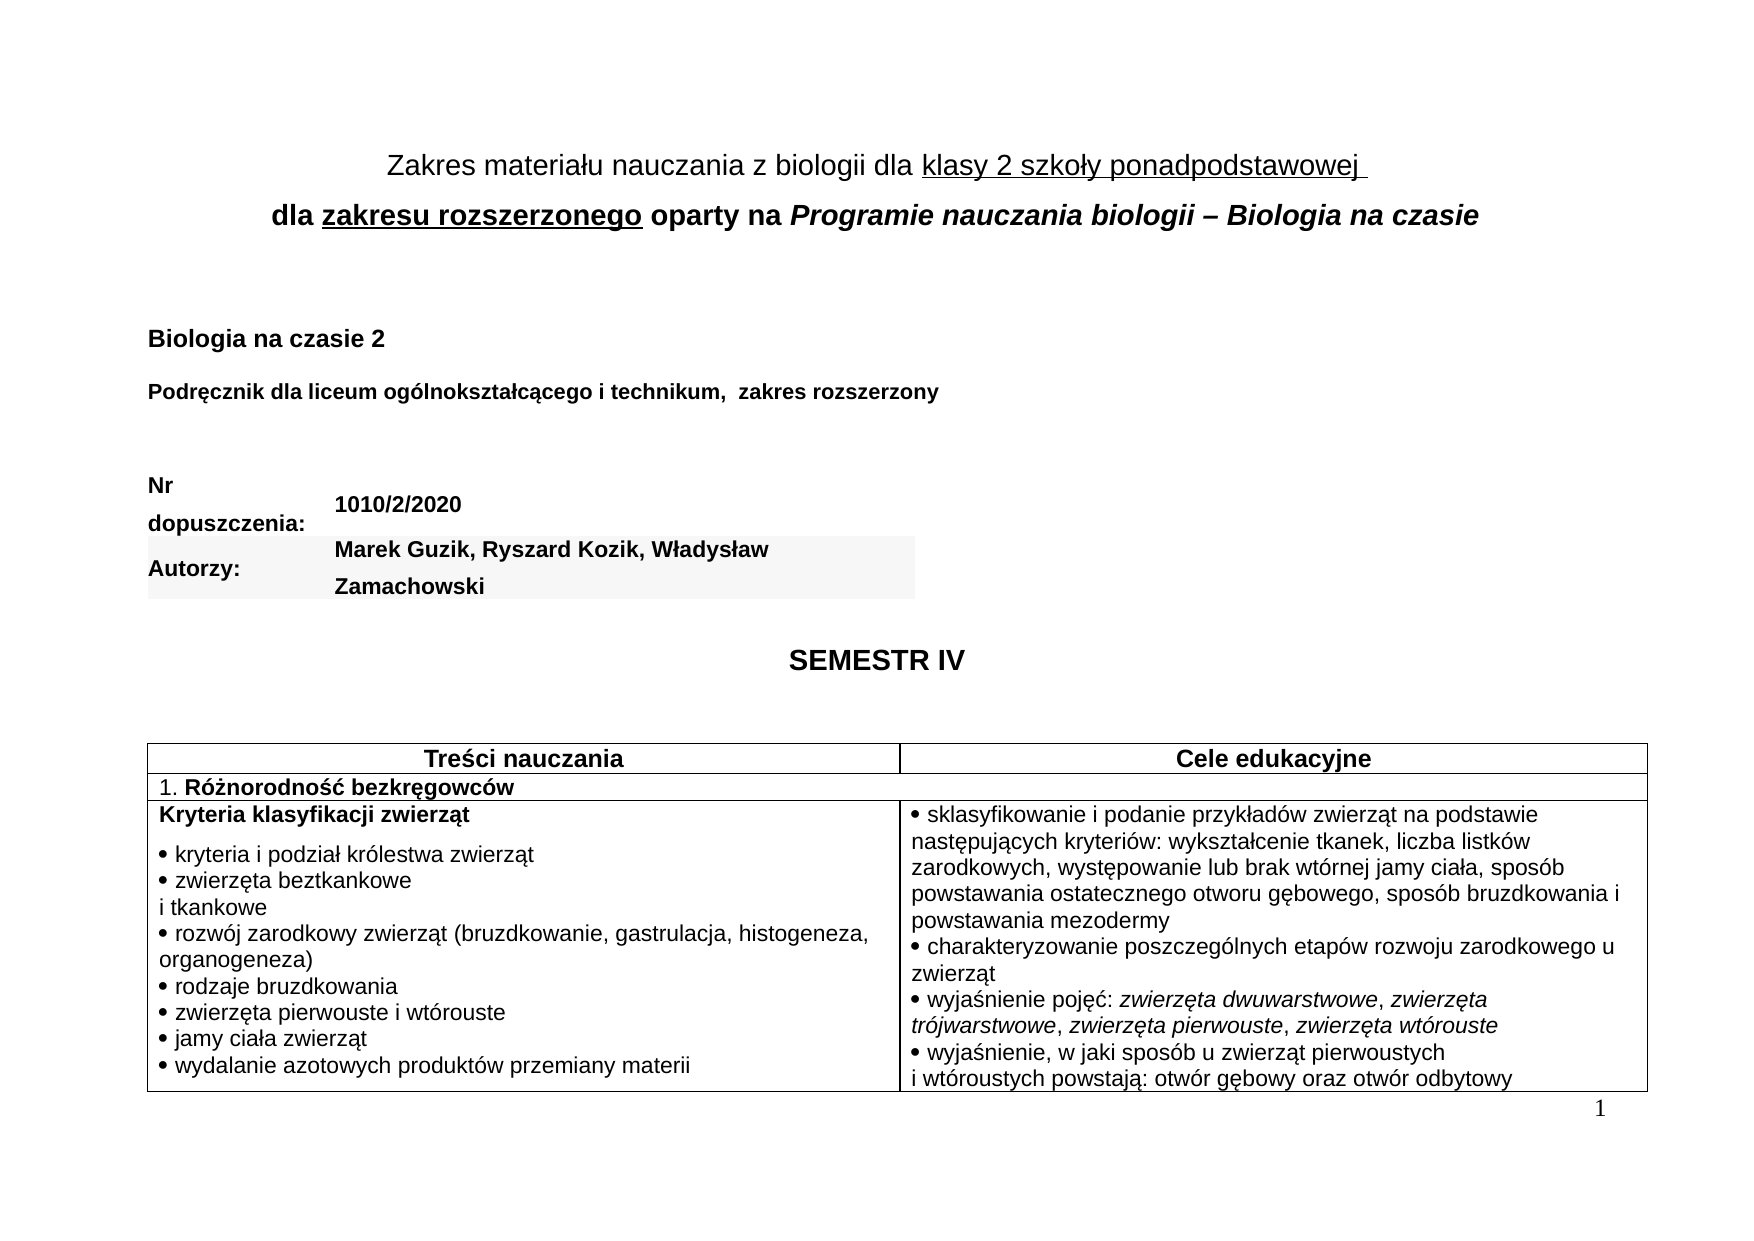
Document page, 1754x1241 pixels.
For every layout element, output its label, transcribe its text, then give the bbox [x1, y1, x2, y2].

text Podręcznik dla liceum ogólnokształcącego i technikum, zakres rozszerzony [148, 379, 1606, 404]
table_cell Kryteria klasyfikacji zwierząt kryteria i podział królestwa zwierząt zwierzęta beztkankowe i tkankowe rozwój zarodkowy zwierząt (bruzdkowanie, gastrulacja, histogeneza, organogeneza) rodzaje bruzdkowania zwierzęta pierwouste i wtórouste jamy ciała zwierząt wydalanie azotowych produktów przemiany materii symetria ciała zwierząt [148, 801, 899, 1091]
table_cell Autorzy: [148, 536, 334, 599]
table_header Nr dopuszczenia: [148, 473, 334, 536]
table_cell Marek Guzik, Ryszard Kozik, Władysław Zamachowski [334, 536, 915, 599]
text Zakres materiału nauczania z biologii dla klasy 2 szkoły ponadpodstawowej dla zakresu rozszerzonego oparty na Programie nauczania biologii – Biologia na czasie [148, 148, 1606, 231]
table_header Cele edukacyjne [901, 744, 1647, 773]
table_header Treści nauczania [148, 744, 899, 773]
subtitle Biologia na czasie 2 [148, 323, 1606, 352]
table_header 1010/2/2020 [334, 473, 915, 536]
text SEMESTR IV [148, 642, 1606, 676]
